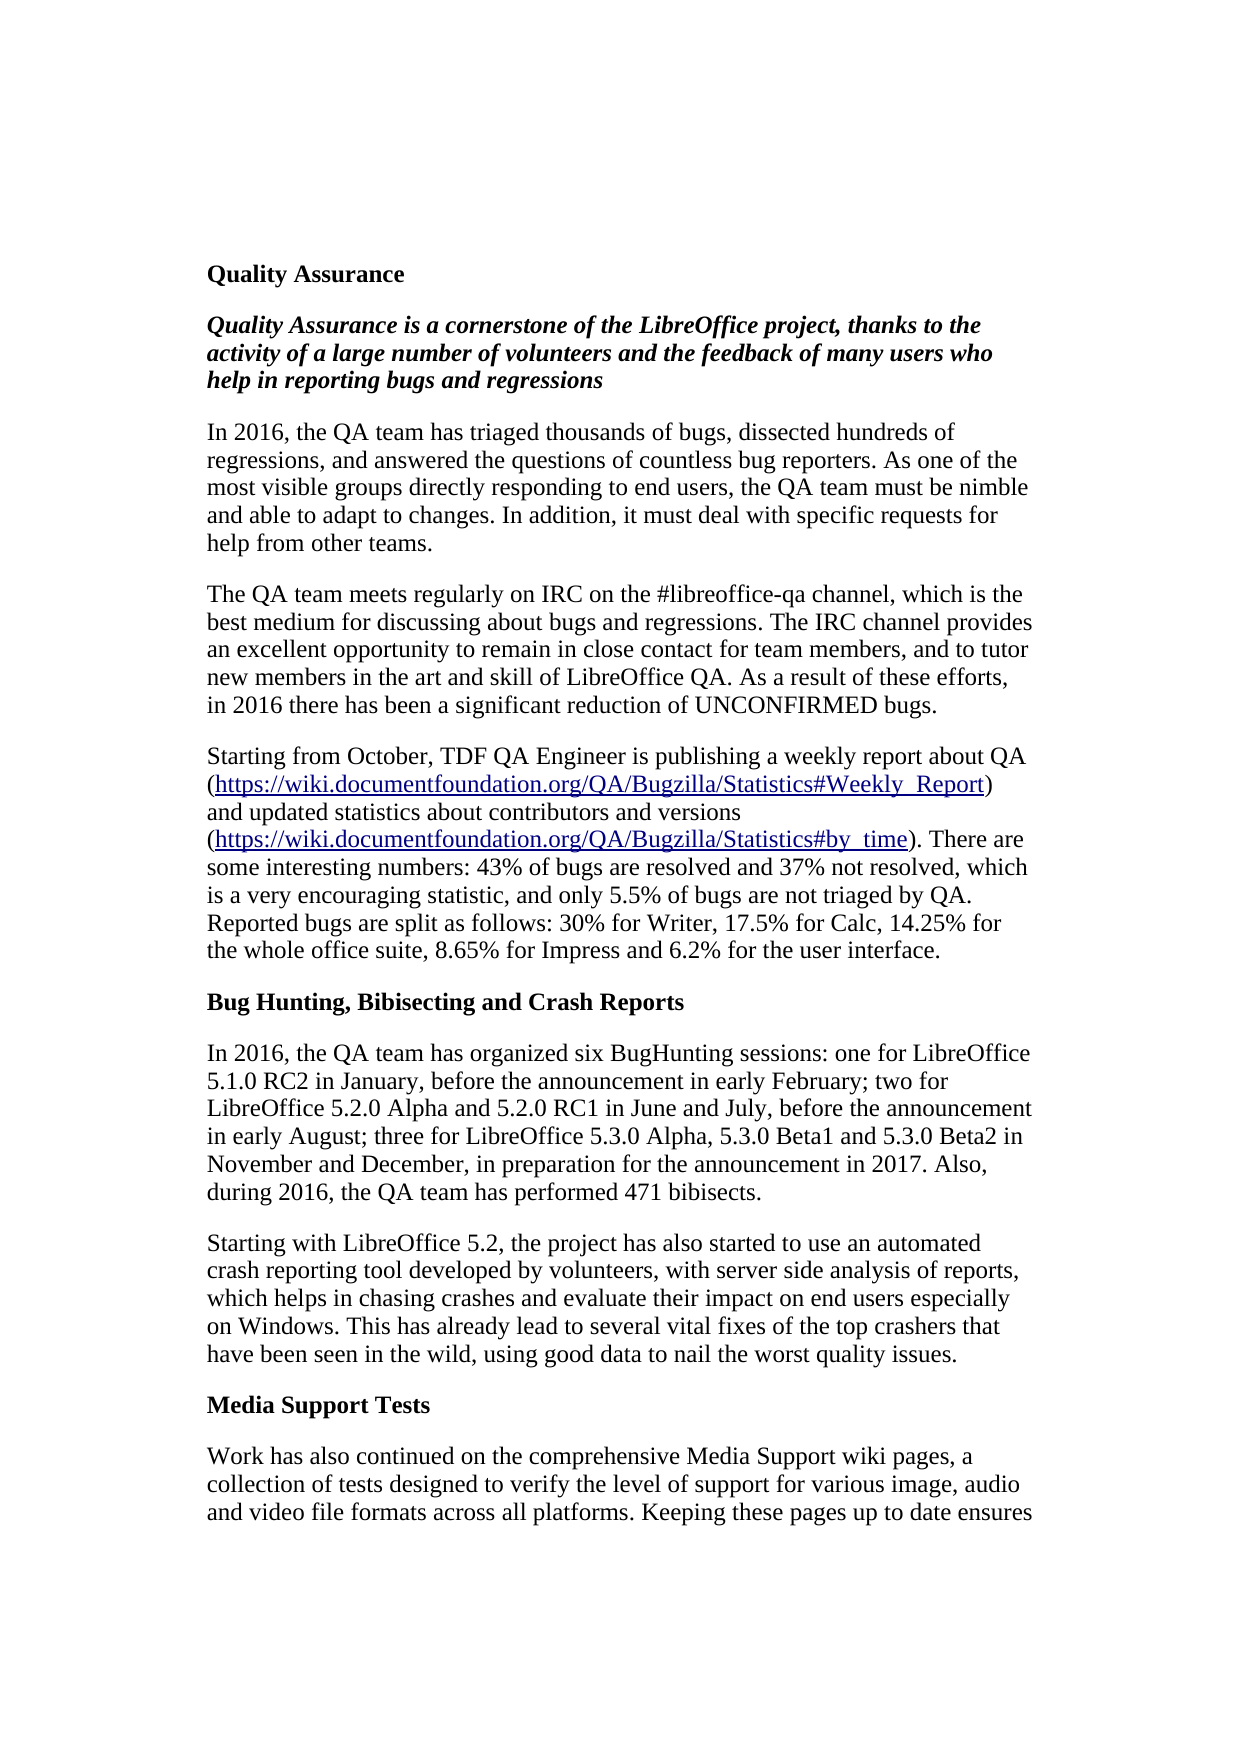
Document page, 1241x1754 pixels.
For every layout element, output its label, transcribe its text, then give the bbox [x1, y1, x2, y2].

text Quality Assurance [207, 260, 1033, 288]
text Media Support Tests [207, 1391, 1033, 1419]
text In 2016, the QA team has triaged thousands of bugs, dissected hundreds of regressions, and answered the questions of countless bug reporters. As one of the most visible groups directly responding to end users, the QA team must be nimble and able to adapt to changes. In addition, it must deal with specific requests for help from other teams. [207, 418, 1033, 557]
text Bug Hunting, Bibisecting and Crash Reports [207, 988, 1033, 1015]
text Starting with LibreOffice 5.2, the project has also started to use an automated crash reporting tool developed by volunteers, with server side analysis of reports, which helps in chasing crashes and evaluate their impact on end users especially on Windows. This has already lead to several vital fixes of the top crashers that have been seen in the wild, using good data to nail the worst quality issues. [207, 1229, 1033, 1367]
text Quality Assurance is a cornerstone of the LibreOffice project, thanks to the activity of a large number of volunteers and the feedback of many users who help in reporting bugs and regressions [207, 311, 1033, 394]
text In 2016, the QA team has organized six BugHunting sessions: one for LibreOffice 5.1.0 RC2 in January, before the announcement in early February; two for LibreOffice 5.2.0 Alpha and 5.2.0 RC1 in June and July, before the announcement in early August; three for LibreOffice 5.3.0 Alpha, 5.3.0 Beta1 and 5.3.0 Beta2 in November and December, in preparation for the announcement in 2017. Also, during 2016, the QA team has performed 471 bibisects. [207, 1039, 1033, 1205]
text The QA team meets regularly on IRC on the #libreoffice-qa channel, which is the best medium for discussing about bugs and regressions. The IRC channel provides an excellent opportunity to remain in close contact for team members, and to tutor new members in the art and skill of LibreOffice QA. As a result of these efforts, in 2016 there has been a significant reduction of UNCONFIRMED bugs. [207, 580, 1033, 719]
text Starting from October, TDF QA Engineer is publishing a weekly report about QA (https://wiki.documentfoundation.org/QA/Bugzilla/Statistics#Weekly_Report) and updated statistics about contributors and versions (https://wiki.documentfoundation.org/QA/Bugzilla/Statistics#by_time). There are some interesting numbers: 43% of bugs are resolved and 37% not resolved, which is a very encouraging statistic, and only 5.5% of bugs are not triaged by QA. Reported bugs are split as follows: 30% for Writer, 17.5% for Calc, 14.25% for the whole office suite, 8.65% for Impress and 6.2% for the user interface. [207, 742, 1033, 964]
text Work has also continued on the comprehensive Media Support wiki pages, a collection of tests designed to verify the level of support for various image, audio and video file formats across all platforms. Keeping these pages up to date ensures [207, 1442, 1033, 1526]
